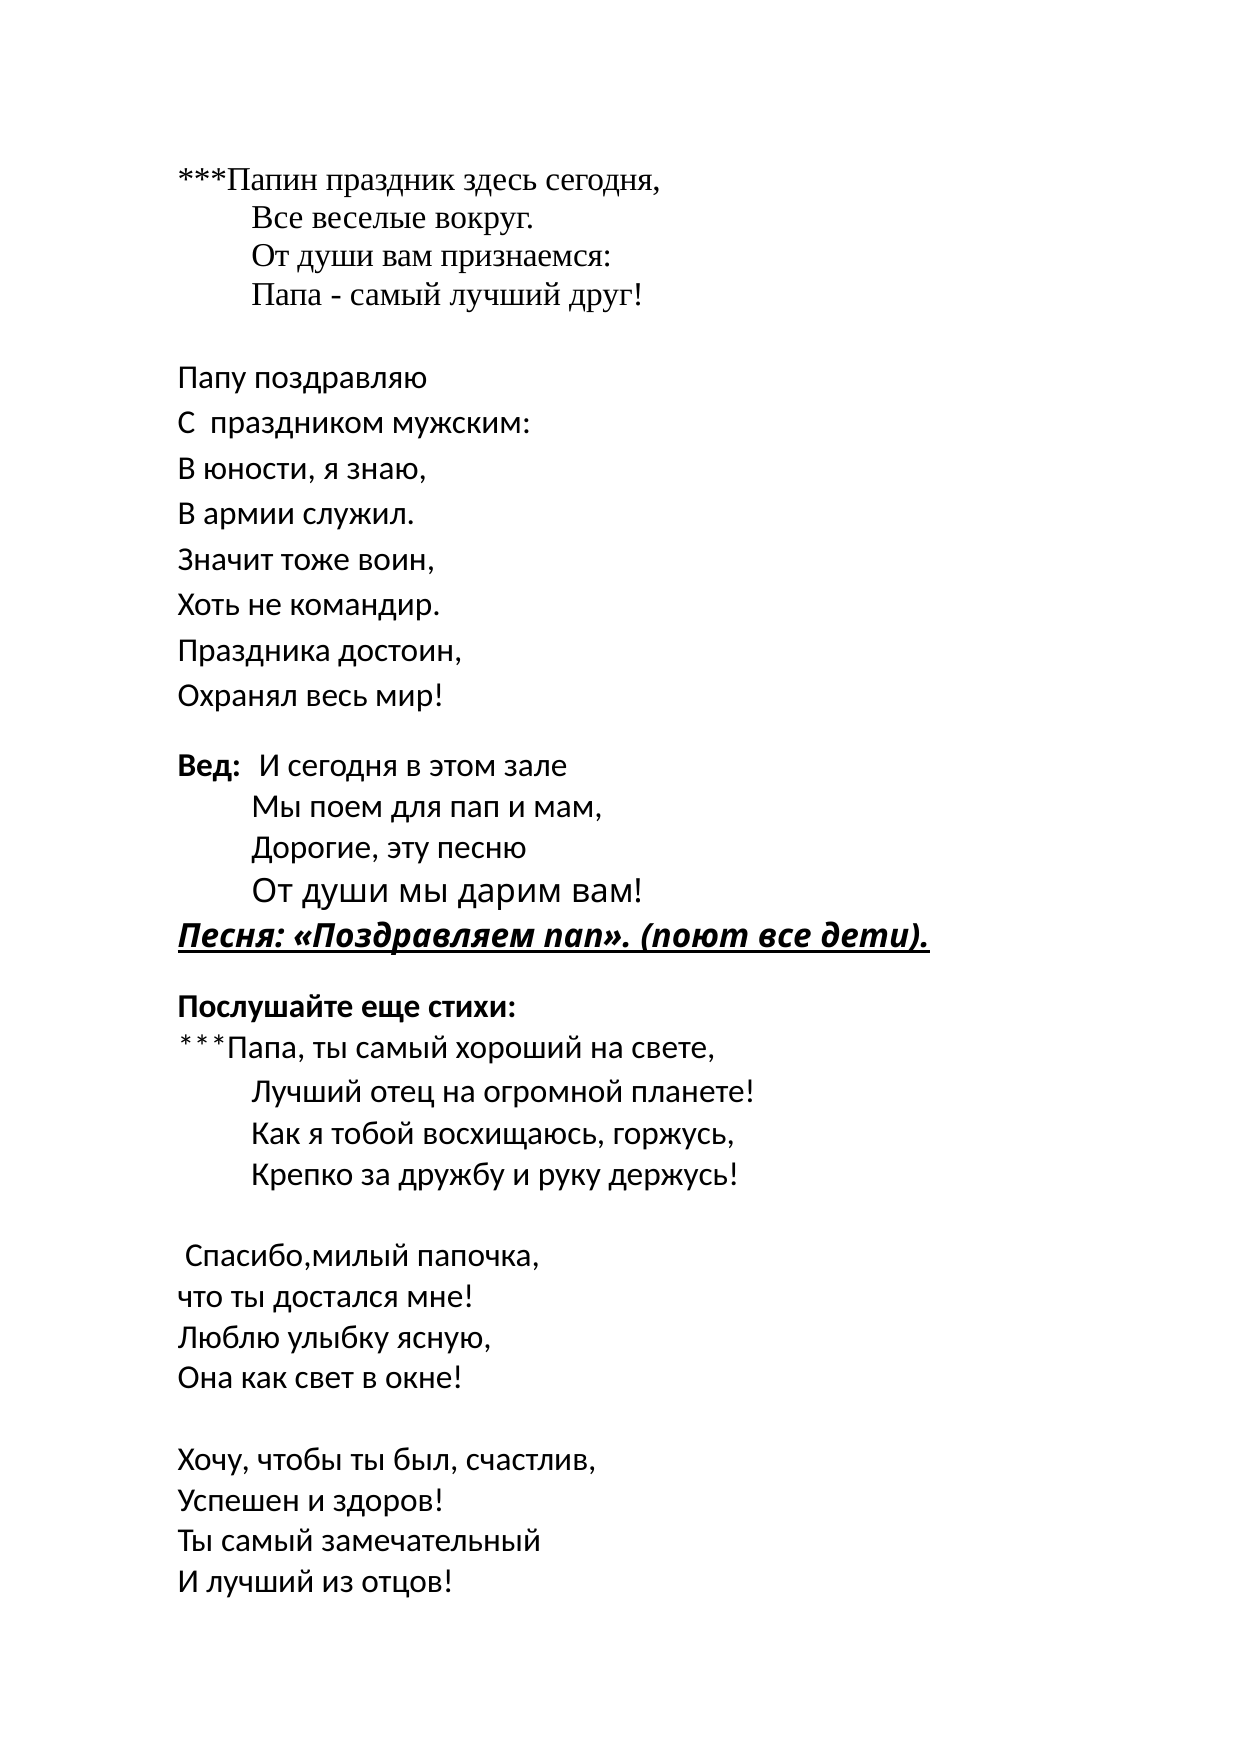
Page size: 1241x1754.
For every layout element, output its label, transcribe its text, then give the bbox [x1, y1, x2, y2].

text Песня: «Поздравляем пап». (поют все дети). [177, 912, 1152, 957]
text От души вам признаемся: [177, 236, 1152, 274]
text Спасибо,милый папочка, [177, 1194, 1152, 1275]
text Ты самый замечательный [177, 1519, 1152, 1560]
text Дорогие, эту песню [177, 826, 1152, 866]
text Папа - самый лучший друг! [177, 274, 1152, 312]
text И лучший из отцов! [177, 1560, 1152, 1601]
text Мы поем для пап и мам, [177, 785, 1152, 826]
text Вед: И сегодня в этом зале [177, 744, 1152, 785]
text Все веселые вокруг. [177, 197, 1152, 236]
text Послушайте еще стихи: ***Папа, ты самый хороший на свете, Лучший отец на огромной планете! Как я тобой восхищаюсь, горжусь, Крепко за дружбу и руку держусь! [177, 985, 1152, 1194]
text Папу поздравляю С праздником мужским: В юности, я знаю, В армии служил. [177, 353, 1152, 534]
text ***Папин праздник здесь сегодня, [177, 159, 1152, 197]
text что ты достался мне! [177, 1275, 1152, 1316]
text Люблю улыбку ясную, [177, 1316, 1152, 1357]
text Значит тоже воин, Хоть не командир. Праздника достоин, Охранял весь мир! [177, 534, 1152, 716]
text Хочу, чтобы ты был, счастлив, [177, 1438, 1152, 1479]
text Успешен и здоров! [177, 1479, 1152, 1519]
text Она как свет в окне! [177, 1357, 1152, 1397]
text От души мы дарим вам! [177, 866, 1152, 912]
